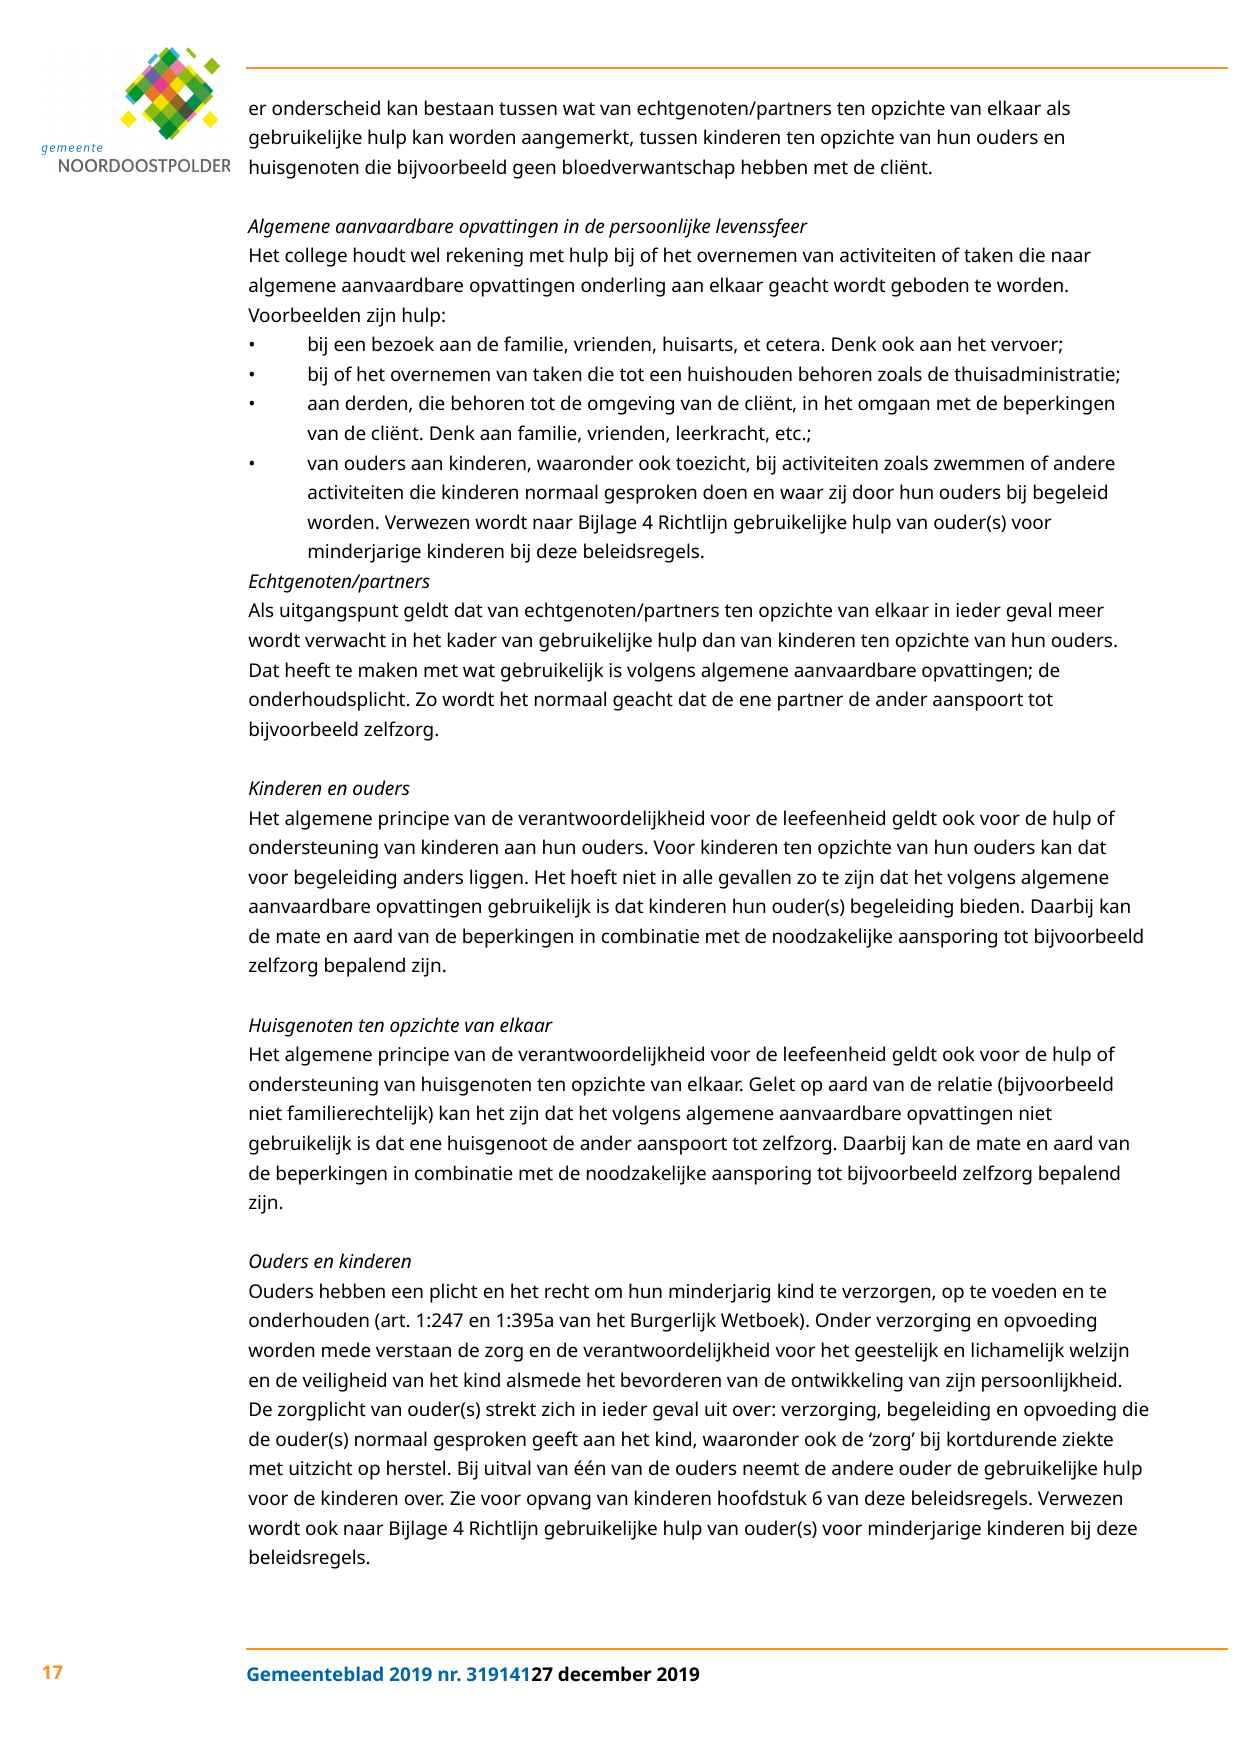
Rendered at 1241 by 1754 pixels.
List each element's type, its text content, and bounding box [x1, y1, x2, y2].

text Als uitgangspunt geldt dat van echtgenoten/partners ten opzichte van elkaar in ieder geval meer wordt verwacht in het kader van gebruikelijke hulp dan van kinderen ten opzichte van hun ouders. Dat heeft te maken met wat gebruikelijk is volgens algemene aanvaardbare opvattingen; de onderhoudsplicht. Zo wordt het normaal geacht dat de ene partner de ander aanspoort tot bijvoorbeeld zelfzorg. [248, 598, 1152, 742]
text er onderscheid kan bestaan tussen wat van echtgenoten/partners ten opzichte van elkaar als gebruikelijke hulp kan worden aangemerkt, tussen kinderen ten opzichte van hun ouders en huisgenoten die bijvoorbeeld geen bloedverwantschap hebben met de cliënt. [248, 95, 1152, 180]
text Ouders en kinderen [248, 1248, 1152, 1274]
text Echtgenoten/partners [248, 568, 1152, 594]
text Kinderen en ouders [248, 775, 1152, 801]
picture [41, 47, 231, 172]
list bij een bezoek aan de familie, vrienden, huisarts, et cetera. Denk ook aan het vervoer; [248, 331, 1152, 357]
text Huisgenoten ten opzichte van elkaar [248, 1012, 1152, 1038]
text Het algemene principe van de verantwoordelijkheid voor de leefeenheid geldt ook voor de hulp of ondersteuning van kinderen aan hun ouders. Voor kinderen ten opzichte van hun ouders kan dat voor begeleiding anders liggen. Het hoeft niet in alle gevallen zo te zijn dat het volgens algemene aanvaardbare opvattingen gebruikelijk is dat kinderen hun ouder(s) begeleiding bieden. Daarbij kan de mate en aard van de beperkingen in combinatie met de noodzakelijke aansporing tot bijvoorbeeld zelfzorg bepalend zijn. [248, 805, 1152, 978]
text Het algemene principe van de verantwoordelijkheid voor de leefeenheid geldt ook voor de hulp of ondersteuning van huisgenoten ten opzichte van elkaar. Gelet op aard van de relatie (bijvoorbeeld niet familierechtelijk) kan het zijn dat het volgens algemene aanvaardbare opvattingen niet gebruikelijk is dat ene huisgenoot de ander aanspoort tot zelfzorg. Daarbij kan de mate en aard van de beperkingen in combinatie met de noodzakelijke aansporing tot bijvoorbeeld zelfzorg bepalend zijn. [248, 1041, 1152, 1215]
list van ouders aan kinderen, waaronder ook toezicht, bij activiteiten zoals zwemmen of andere activiteiten die kinderen normaal gesproken doen en waar zij door hun ouders bij begeleid worden. Verwezen wordt naar Bijlage 4 Richtlijn gebruikelijke hulp van ouder(s) voor minderjarige kinderen bij deze beleidsregels. [248, 450, 1152, 564]
text Ouders hebben een plicht en het recht om hun minderjarig kind te verzorgen, op te voeden en te onderhouden (art. 1:247 en 1:395a van het Burgerlijk Wetboek). Onder verzorging en opvoeding worden mede verstaan de zorg en de verantwoordelijkheid voor het geestelijk en lichamelijk welzijn en de veiligheid van het kind alsmede het bevorderen van de ontwikkeling van zijn persoonlijkheid. De zorgplicht van ouder(s) strekt zich in ieder geval uit over: verzorging, begeleiding en opvoeding die de ouder(s) normaal gesproken geeft aan het kind, waaronder ook de ‘zorg’ bij kortdurende ziekte met uitzicht op herstel. Bij uitval van één van de ouders neemt de andere ouder de gebruikelijke hulp voor de kinderen over. Zie voor opvang van kinderen hoofdstuk 6 van deze beleidsregels. Verwezen wordt ook naar Bijlage 4 Richtlijn gebruikelijke hulp van ouder(s) voor minderjarige kinderen bij deze beleidsregels. [248, 1278, 1152, 1570]
list aan derden, die behoren tot de omgeving van de cliënt, in het omgaan met de beperkingen van de cliënt. Denk aan familie, vrienden, leerkracht, etc.; [248, 391, 1152, 446]
text Het college houdt wel rekening met hulp bij of het overnemen van activiteiten of taken die naar algemene aanvaardbare opvattingen onderling aan elkaar geacht wordt geboden te worden. Voorbeelden zijn hulp: [248, 243, 1152, 328]
list bij of het overnemen van taken die tot een huishouden behoren zoals de thuisadministratie; [248, 361, 1152, 387]
text Algemene aanvaardbare opvattingen in de persoonlijke levenssfeer [248, 213, 1152, 239]
